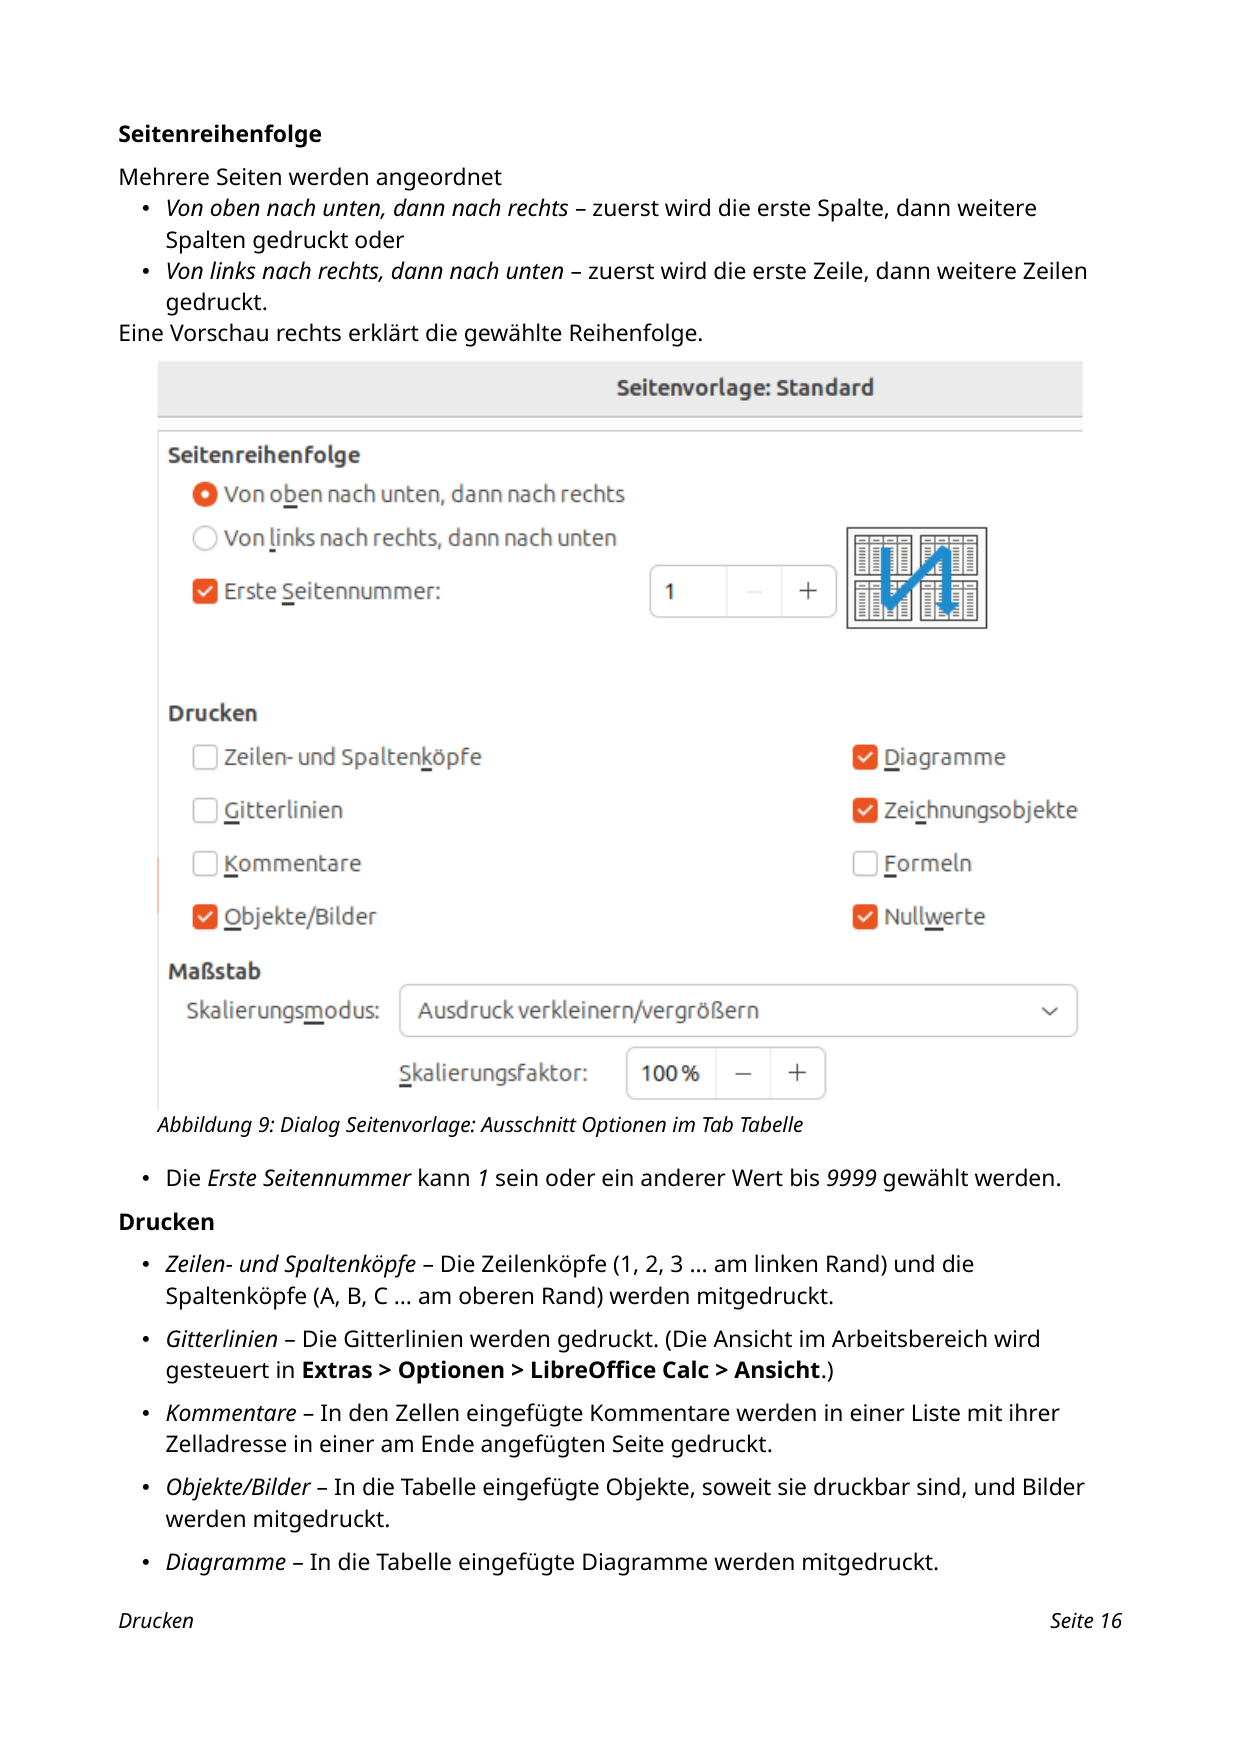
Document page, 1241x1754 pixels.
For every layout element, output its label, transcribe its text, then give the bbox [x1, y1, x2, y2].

text Drucken [118, 1205, 1122, 1237]
list Kommentare – In den Zellen eingefügte Kommentare werden in einer Liste mit ihrer Zelladresse in einer am Ende angefügten Seite gedruckt. [142, 1397, 1122, 1459]
list Zeilen- und Spaltenköpfe – Die Zeilenköpfe (1, 2, 3 … am linken Rand) und die Spaltenköpfe (A, B, C … am oberen Rand) werden mitgedruckt. [142, 1248, 1122, 1311]
picture [157, 360, 1083, 1111]
list Von oben nach unten, dann nach rechts – zuerst wird die erste Spalte, dann weitere Spalten gedruckt oder [142, 192, 1122, 255]
list Die Erste Seitennummer kann 1 sein oder ein anderer Wert bis 9999 gewählt werden. [142, 360, 1122, 1194]
list Objekte/Bilder – In die Tabelle eingefügte Objekte, soweit sie druckbar sind, und Bilder werden mitgedruckt. [142, 1471, 1122, 1534]
list Abbildung 9: Dialog Seitenvorlage: Ausschnitt Optionen im Tab Tabelle [158, 1111, 1083, 1139]
text Seitenreihenfolge [118, 118, 1122, 149]
list Gitterlinien – Die Gitterlinien werden gedruckt. (Die Ansicht im Arbeitsbereich wird gesteuert in Extras > Optionen > LibreOffice Calc > Ansicht.) [142, 1323, 1122, 1385]
list Von links nach rechts, dann nach unten – zuerst wird die erste Zeile, dann weitere Zeilen gedruckt. [142, 255, 1122, 317]
text Mehrere Seiten werden angeordnet [118, 161, 1122, 192]
list Diagramme – In die Tabelle eingefügte Diagramme werden mitgedruckt. [142, 1546, 1122, 1577]
text Eine Vorschau rechts erklärt die gewählte Reihenfolge. [118, 317, 1122, 349]
